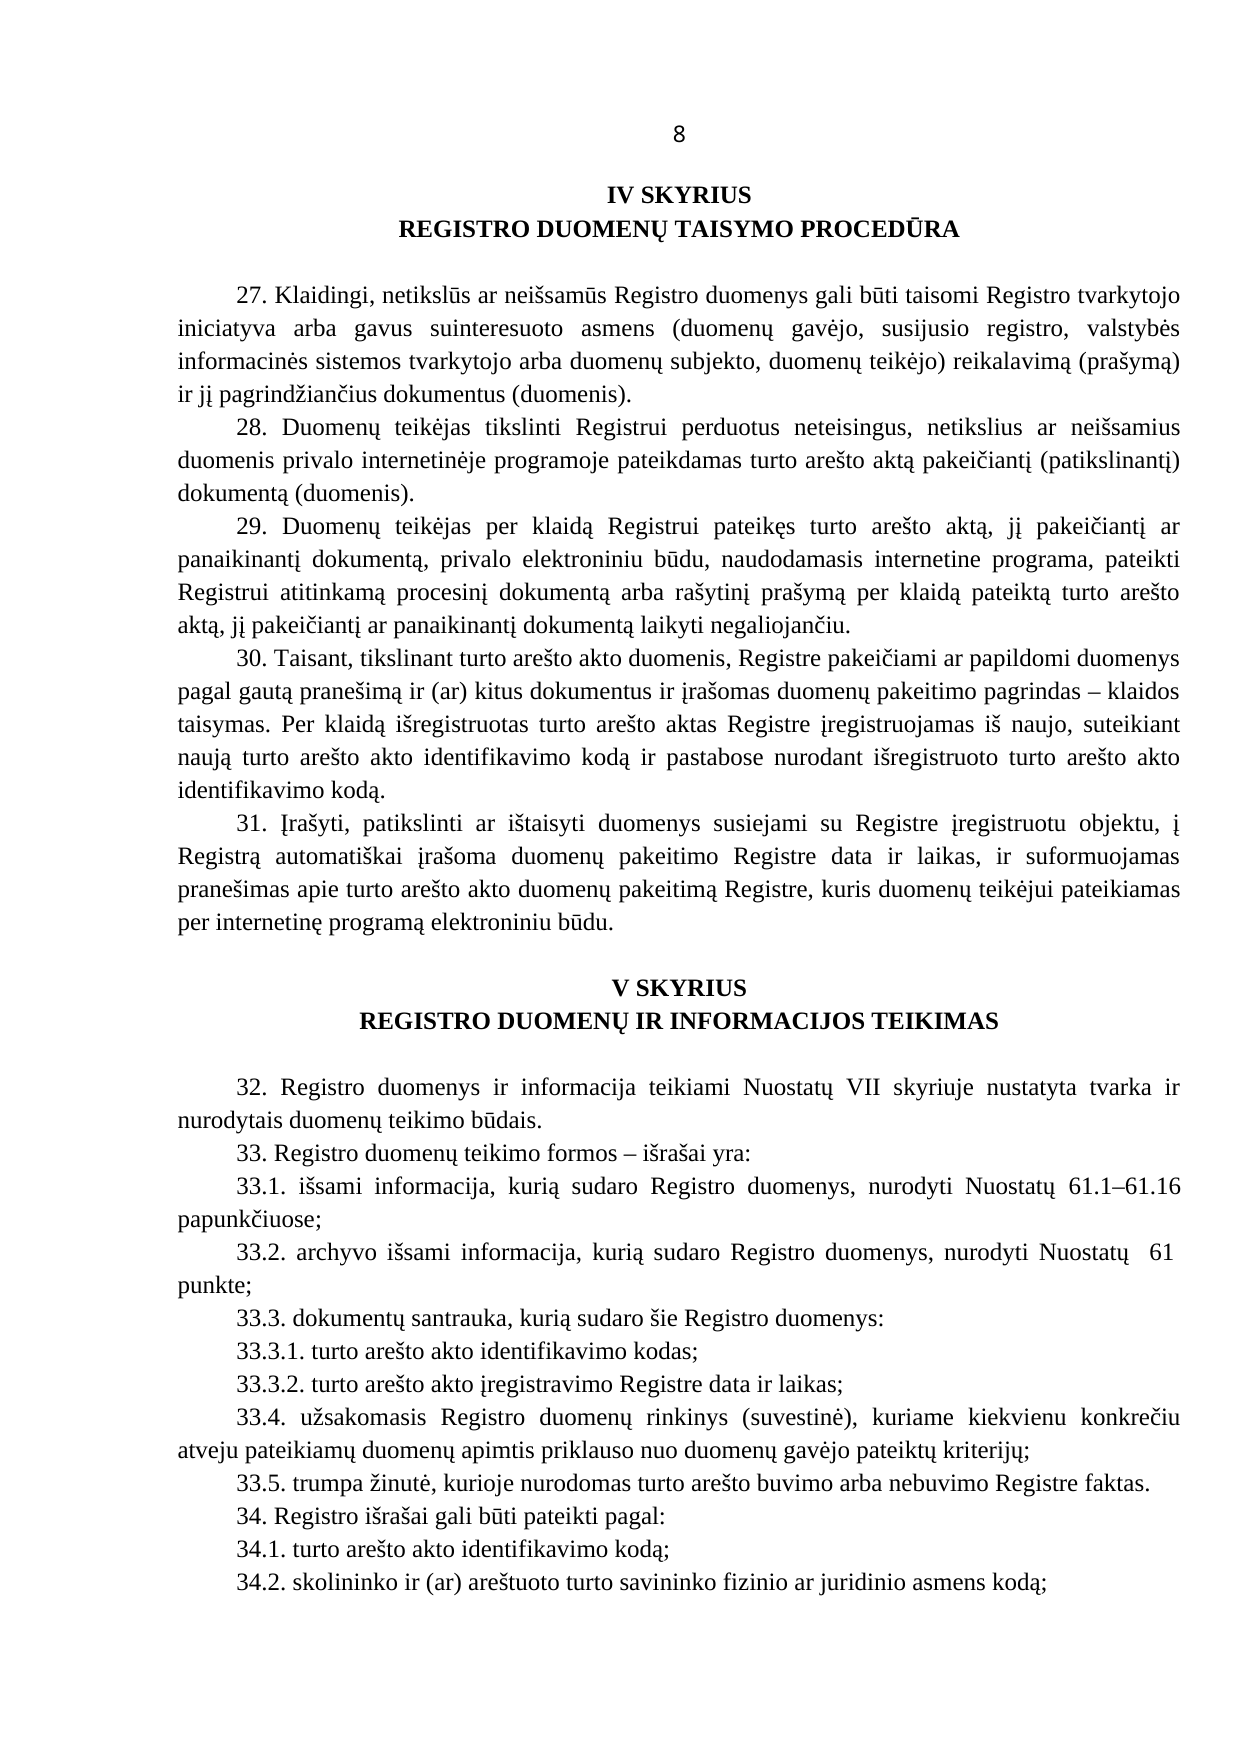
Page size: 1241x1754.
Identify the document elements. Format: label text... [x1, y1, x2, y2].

text 34. Registro išrašai gali būti pateikti pagal: [177, 1501, 1181, 1530]
text 33. Registro duomenų teikimo formos – išrašai yra: [177, 1138, 1181, 1167]
text 33.3. dokumentų santrauka, kurią sudaro šie Registro duomenys: [177, 1303, 1181, 1332]
text 33.1. išsami informacija, kurią sudaro Registro duomenys, nurodyti Nuostatų 61.1–61.16 papunkčiuose; [177, 1171, 1181, 1233]
text 33.3.2. turto arešto akto įregistravimo Registre data ir laikas; [177, 1369, 1181, 1398]
text 27. Klaidingi, netikslūs ar neišsamūs Registro duomenys gali būti taisomi Registro tvarkytojo iniciatyva arba gavus suinteresuoto asmens (duomenų gavėjo, susijusio registro, valstybės informacinės sistemos tvarkytojo arba duomenų subjekto, duomenų teikėjo) reikalavimą (prašymą) ir jį pagrindžiančius dokumentus (duomenis). [177, 280, 1181, 407]
text REGISTRO DUOMENŲ TAISYMO PROCEDŪRA [177, 214, 1181, 242]
text REGISTRO DUOMENŲ IR INFORMACIJOS TEIKIMAS [177, 1006, 1181, 1035]
text 32. Registro duomenys ir informacija teikiami Nuostatų VII skyriuje nustatyta tvarka ir nurodytais duomenų teikimo būdais. [177, 1072, 1181, 1134]
text 29. Duomenų teikėjas per klaidą Registrui pateikęs turto arešto aktą, jį pakeičiantį ar panaikinantį dokumentą, privalo elektroniniu būdu, naudodamasis internetine programa, pateikti Registrui atitinkamą procesinį dokumentą arba rašytinį prašymą per klaidą pateiktą turto arešto aktą, jį pakeičiantį ar panaikinantį dokumentą laikyti negaliojančiu. [177, 511, 1181, 639]
text V SKYRIUS [177, 973, 1181, 1002]
text 34.2. skolininko ir (ar) areštuoto turto savininko fizinio ar juridinio asmens kodą; [177, 1567, 1181, 1596]
text 33.2. archyvo išsami informacija, kurią sudaro Registro duomenys, nurodyti Nuostatų 61 punkte; [177, 1237, 1181, 1299]
text 34.1. turto arešto akto identifikavimo kodą; [177, 1534, 1181, 1563]
text 33.3.1. turto arešto akto identifikavimo kodas; [177, 1336, 1181, 1365]
text 31. Įrašyti, patikslinti ar ištaisyti duomenys susiejami su Registre įregistruotu objektu, į Registrą automatiškai įrašoma duomenų pakeitimo Registre data ir laikas, ir suformuojamas pranešimas apie turto arešto akto duomenų pakeitimą Registre, kuris duomenų teikėjui pateikiamas per internetinę programą elektroniniu būdu. [177, 808, 1181, 936]
text 33.4. užsakomasis Registro duomenų rinkinys (suvestinė), kuriame kiekvienu konkrečiu atveju pateikiamų duomenų apimtis priklauso nuo duomenų gavėjo pateiktų kriterijų; [177, 1402, 1181, 1464]
text 30. Taisant, tikslinant turto arešto akto duomenis, Registre pakeičiami ar papildomi duomenys pagal gautą pranešimą ir (ar) kitus dokumentus ir įrašomas duomenų pakeitimo pagrindas – klaidos taisymas. Per klaidą išregistruotas turto arešto aktas Registre įregistruojamas iš naujo, suteikiant naują turto arešto akto identifikavimo kodą ir pastabose nurodant išregistruoto turto arešto akto identifikavimo kodą. [177, 643, 1181, 804]
text IV SKYRIUS [177, 181, 1181, 209]
text 33.5. trumpa žinutė, kurioje nurodomas turto arešto buvimo arba nebuvimo Registre faktas. [177, 1468, 1181, 1497]
text 28. Duomenų teikėjas tikslinti Registrui perduotus neteisingus, netikslius ar neišsamius duomenis privalo internetinėje programoje pateikdamas turto arešto aktą pakeičiantį (patikslinantį) dokumentą (duomenis). [177, 412, 1181, 507]
